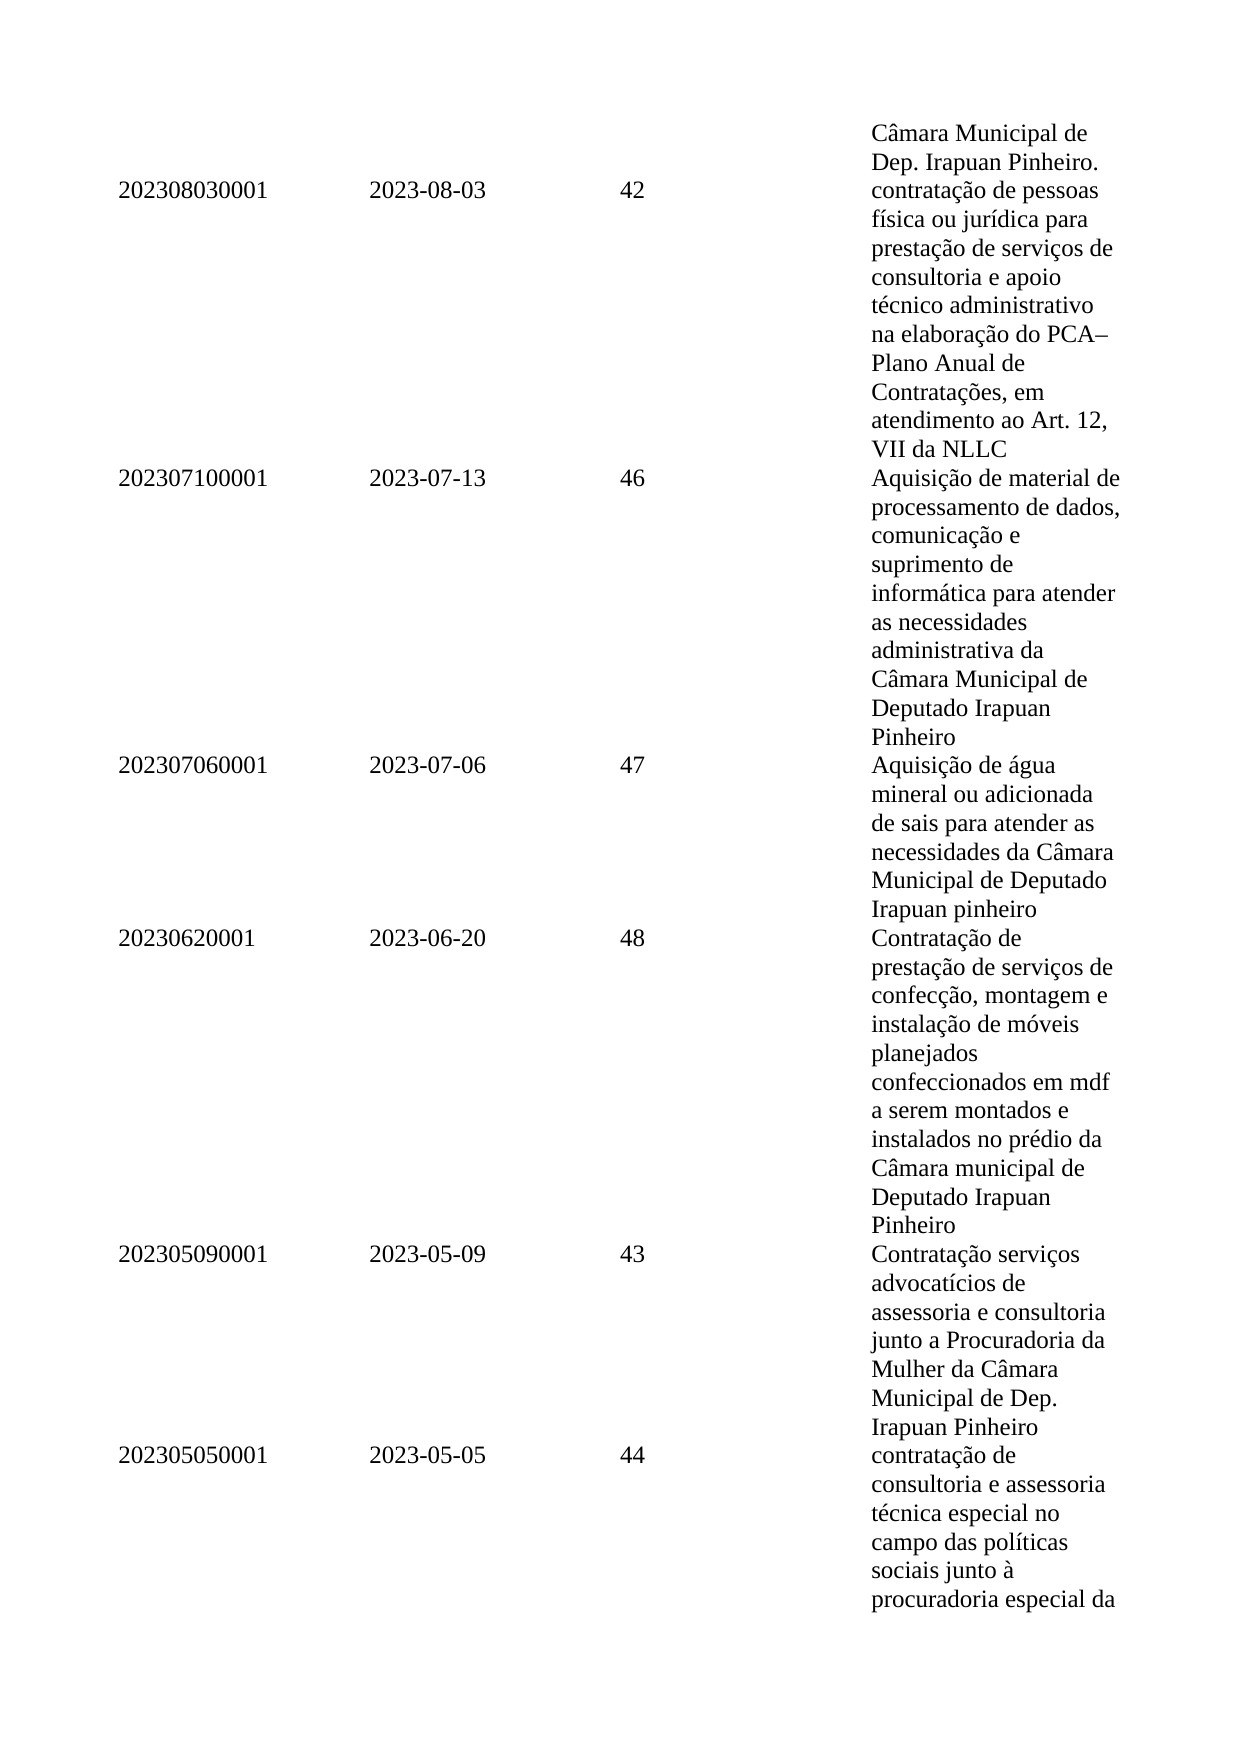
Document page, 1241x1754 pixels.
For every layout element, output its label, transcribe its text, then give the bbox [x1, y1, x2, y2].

table_cell 2023-07-06 [369, 751, 620, 923]
table_cell Aquisição de água mineral ou adicionada de sais para atender as necessidades da Câmara Municipal de Deputado Irapuan pinheiro [871, 751, 1122, 923]
table_cell 202308030001 [118, 176, 369, 463]
table_cell 202307100001 [118, 463, 369, 751]
table_cell [620, 118, 871, 176]
table_cell Câmara Municipal de Dep. Irapuan Pinheiro. [871, 118, 1122, 176]
table_cell 202305090001 [118, 1239, 369, 1441]
table_cell 2023-05-09 [369, 1239, 620, 1441]
table_cell 42 [620, 176, 871, 463]
table_cell 20230620001 [118, 923, 369, 1239]
table_cell 43 [620, 1239, 871, 1441]
table_cell Contratação de prestação de serviços de confecção, montagem e instalação de móveis planejados confeccionados em mdf a serem montados e instalados no prédio da Câmara municipal de Deputado Irapuan Pinheiro [871, 923, 1122, 1239]
table_cell contratação de consultoria e assessoria técnica especial no campo das políticas sociais junto à procuradoria especial da [871, 1441, 1122, 1613]
table_cell Aquisição de material de processamento de dados, comunicação e suprimento de informática para atender as necessidades administrativa da Câmara Municipal de Deputado Irapuan Pinheiro [871, 463, 1122, 751]
table_cell 2023-07-13 [369, 463, 620, 751]
table_cell 202307060001 [118, 751, 369, 923]
table_cell contratação de pessoas física ou jurídica para prestação de serviços de consultoria e apoio técnico administrativo na elaboração do PCA– Plano Anual de Contratações, em atendimento ao Art. 12, VII da NLLC [871, 176, 1122, 463]
table_cell 47 [620, 751, 871, 923]
table_cell 202305050001 [118, 1441, 369, 1613]
table_cell 2023-05-05 [369, 1441, 620, 1613]
table_cell 48 [620, 923, 871, 1239]
table_cell [118, 118, 369, 176]
table_cell 44 [620, 1441, 871, 1613]
table_cell 2023-08-03 [369, 176, 620, 463]
table_cell Contratação serviços advocatícios de assessoria e consultoria junto a Procuradoria da Mulher da Câmara Municipal de Dep. Irapuan Pinheiro [871, 1239, 1122, 1441]
table_cell 2023-06-20 [369, 923, 620, 1239]
table_cell 46 [620, 463, 871, 751]
table_cell [369, 118, 620, 176]
